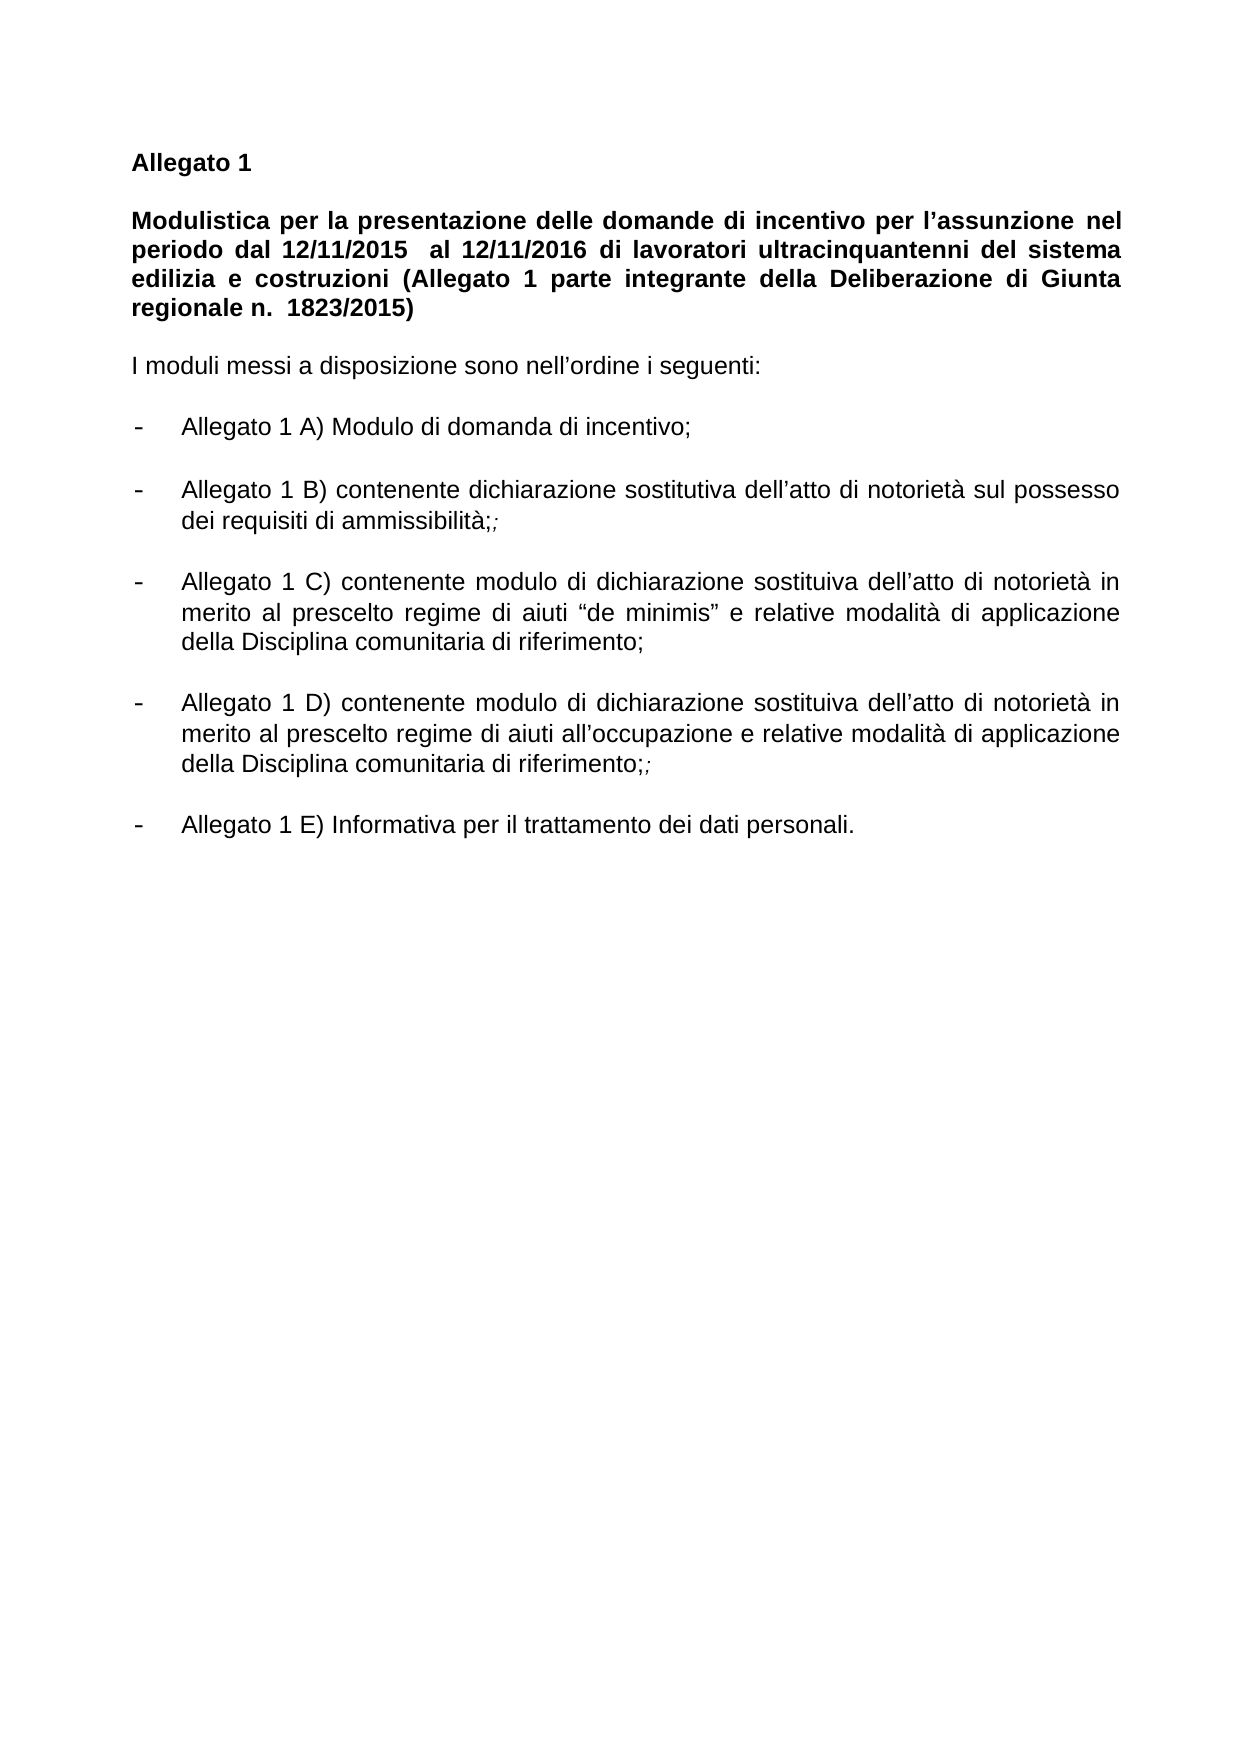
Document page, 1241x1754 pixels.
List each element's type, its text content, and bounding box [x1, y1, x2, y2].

text I moduli messi a disposizione sono nell’ordine i seguenti: [131, 351, 1122, 380]
text Modulistica per la presentazione delle domande di incentivo per l’assunzione nel periodo dal 12/11/2015 al 12/11/2016 di lavoratori ultracinquantenni del sistema edilizia e costruzioni (Allegato 1 parte integrante della Deliberazione di Giunta regionale n. 1823/2015) [131, 206, 1122, 322]
list Allegato 1 A) Modulo di domanda di incentivo; [131, 409, 1122, 443]
list Allegato 1 B) contenente dichiarazione sostitutiva dell’atto di notorietà sul possesso dei requisiti di ammissibilità;; [131, 472, 1122, 535]
list Allegato 1 C) contenente modulo di dichiarazione sostituiva dell’atto di notorietà in merito al prescelto regime di aiuti “de minimis” e relative modalità di applicazione della Disciplina comunitaria di riferimento; [131, 564, 1122, 656]
list Allegato 1 D) contenente modulo di dichiarazione sostituiva dell’atto di notorietà in merito al prescelto regime di aiuti all’occupazione e relative modalità di applicazione della Disciplina comunitaria di riferimento;; [131, 685, 1122, 777]
text Allegato 1 [131, 148, 1122, 177]
list Allegato 1 E) Informativa per il trattamento dei dati personali. [131, 807, 1122, 841]
